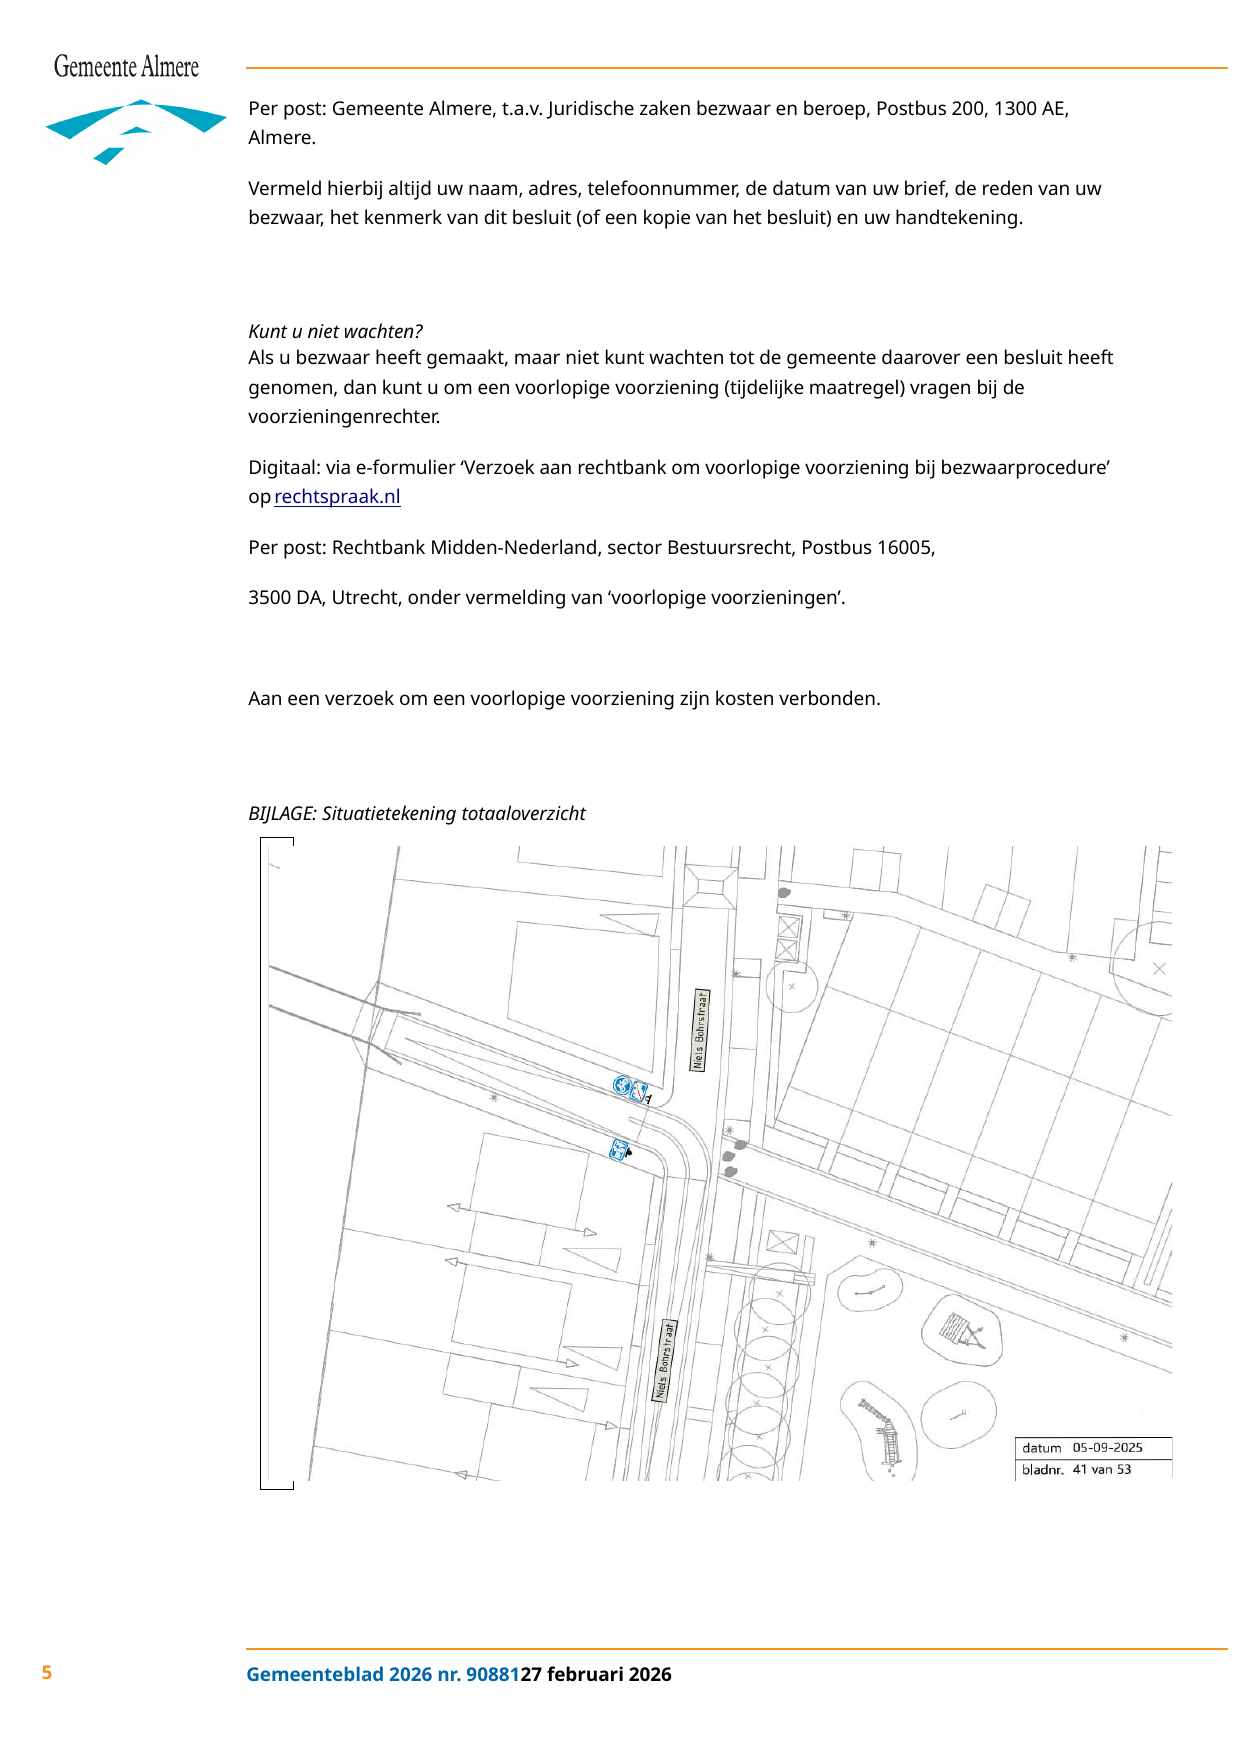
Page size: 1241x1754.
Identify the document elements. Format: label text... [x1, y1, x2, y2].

text Per post: Gemeente Almere, t.a.v. Juridische zaken bezwaar en beroep, Postbus 200, 1300 AE, Almere. [248, 95, 1152, 150]
text 3500 DA, Utrecht, onder vermelding van ‘voorlopige voorzieningen’. [248, 584, 1152, 610]
text Als u bezwaar heeft gemaakt, maar niet kunt wachten tot de gemeente daarover een besluit heeft genomen, dan kunt u om een voorlopige voorziening (tijdelijke maatregel) vragen bij de voorzieningenrechter. [248, 344, 1152, 429]
text Digitaal: via e-formulier ‘Verzoek aan rechtbank om voorlopige voorziening bij bezwaarprocedure’ op rechtspraak.nl [248, 454, 1152, 509]
text Kunt u niet wachten? [248, 319, 1152, 344]
picture [268, 846, 1173, 1481]
text Vermeld hierbij altijd uw naam, adres, telefoonnummer, de datum van uw brief, de reden van uw bezwaar, het kenmerk van dit besluit (of een kopie van het besluit) en uw handtekening. [248, 175, 1152, 230]
text Per post: Rechtbank Midden-Nederland, sector Bestuursrecht, Postbus 16005, [248, 534, 1152, 560]
text BIJLAGE: Situatietekening totaaloverzicht [248, 800, 1152, 825]
picture [41, 47, 231, 172]
text Aan een verzoek om een voorlopige voorziening zijn kosten verbonden. [248, 685, 1152, 711]
